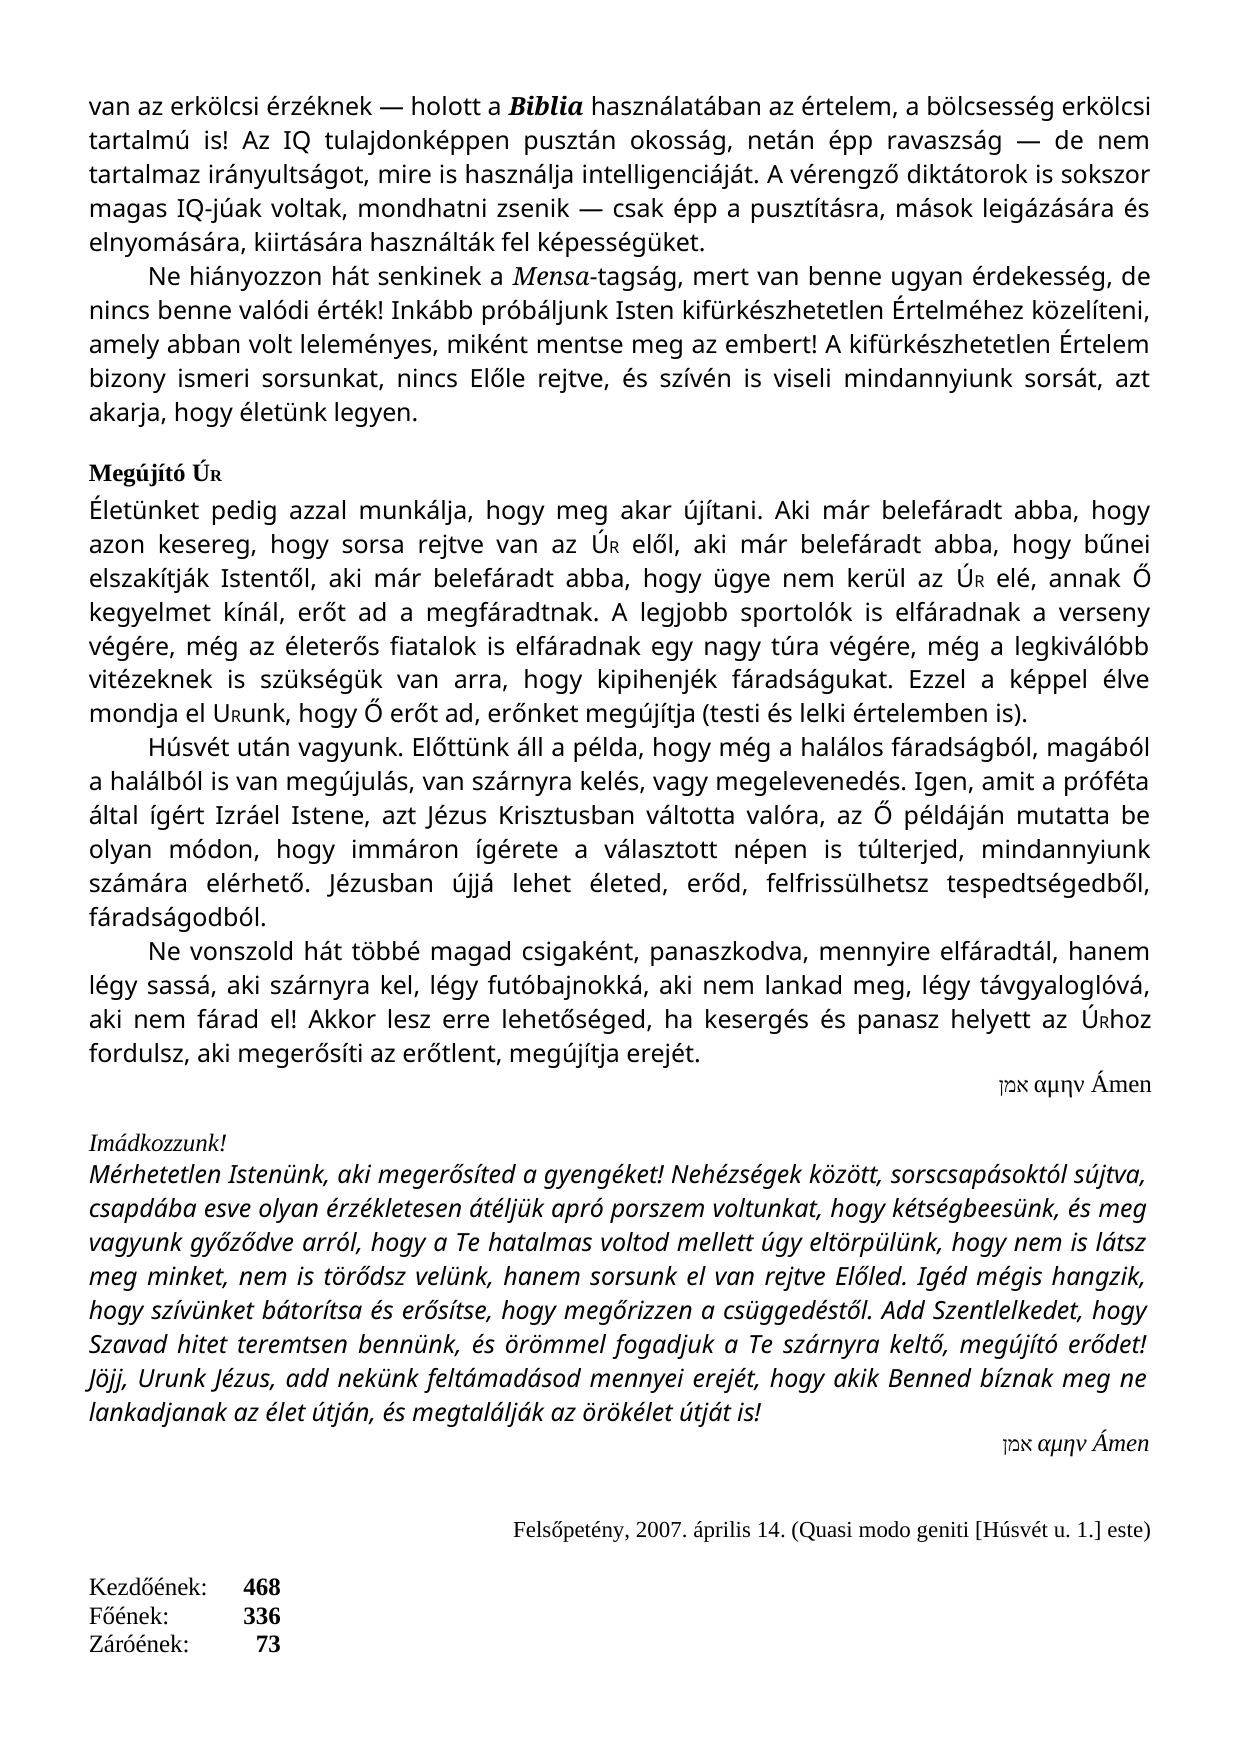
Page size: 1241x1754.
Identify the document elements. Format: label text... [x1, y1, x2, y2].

text אמן αμην Ámen [88, 1069, 1152, 1098]
text Imádkozzunk! [88, 1128, 1152, 1157]
text Ne hiányozzon hát senkinek a Mensa-tagság, mert van benne ugyan érdekesség, de nincs benne valódi érték! Inkább próbáljunk Isten kifürkészhetetlen Értelméhez közelíteni, amely abban volt leleményes, miként mentse meg az embert! A kifürkészhetetlen Értelem bizony ismeri sorsunkat, nincs Előle rejtve, és szívén is viseli mindannyiunk sorsát, azt akarja, hogy életünk legyen. [88, 258, 1152, 428]
text van az erkölcsi érzéknek — holott a Biblia használatában az értelem, a bölcsesség erkölcsi tartalmú is! Az IQ tulajdonképpen pusztán okosság, netán épp ravaszság — de nem tartalmaz irányultságot, mire is használja intelligenciáját. A vérengző diktátorok is sokszor magas IQ-júak voltak, mondhatni zsenik — csak épp a pusztításra, mások leigázására és elnyomására, kiirtására használták fel képességüket. [88, 88, 1152, 258]
text Záróének: 73 [88, 1629, 1152, 1658]
subtitle Megújító Úr [88, 458, 1152, 486]
text Felsőpetény, 2007. április 14. (Quasi modo geniti [Húsvét u. 1.] este) [88, 1516, 1152, 1543]
text Mérhetetlen Istenünk, aki megerősíted a gyengéket! Nehézségek között, sorscsapásoktól sújtva, csapdába esve olyan érzékletesen átéljük apró porszem voltunkat, hogy kétségbeesünk, és meg vagyunk győződve arról, hogy a Te hatalmas voltod mellett úgy eltörpülünk, hogy nem is látsz meg minket, nem is törődsz velünk, hanem sorsunk el van rejtve Előled. Igéd mégis hangzik, hogy szívünket bátorítsa és erősítse, hogy megőrizzen a csüggedéstől. Add Szentlelkedet, hogy Szavad hitet teremtsen bennünk, és örömmel fogadjuk a Te szárnyra keltő, megújító erődet! Jöjj, Urunk Jézus, add nekünk feltámadásod mennyei erejét, hogy akik Benned bíznak meg ne lankadjanak az élet útján, és megtalálják az örökélet útját is! [88, 1157, 1152, 1428]
text Húsvét után vagyunk. Előttünk áll a példa, hogy még a halálos fáradságból, magából a halálból is van megújulás, van szárnyra kelés, vagy megelevenedés. Igen, amit a próféta által ígért Izráel Istene, azt Jézus Krisztusban váltotta valóra, az Ő példáján mutatta be olyan módon, hogy immáron ígérete a választott népen is túlterjed, mindannyiunk számára elérhető. Jézusban újjá lehet életed, erőd, felfrissülhetsz tespedtségedből, fáradságodból. [88, 730, 1152, 934]
text Életünket pedig azzal munkálja, hogy meg akar újítani. Aki már belefáradt abba, hogy azon kesereg, hogy sorsa rejtve van az Úr elől, aki már belefáradt abba, hogy bűnei elszakítják Istentől, aki már belefáradt abba, hogy ügye nem kerül az Úr elé, annak Ő kegyelmet kínál, erőt ad a megfáradtnak. A legjobb sportolók is elfáradnak a verseny végére, még az életerős fiatalok is elfáradnak egy nagy túra végére, még a legkiválóbb vitézeknek is szükségük van arra, hogy kipihenjék fáradságukat. Ezzel a képpel élve mondja el Urunk, hogy Ő erőt ad, erőnket megújítja (testi és lelki értelemben is). [88, 492, 1152, 730]
text אמן αμην Ámen [88, 1428, 1152, 1457]
text Ne vonszold hát többé magad csigaként, panaszkodva, mennyire elfáradtál, hanem légy sassá, aki szárnyra kel, légy futóbajnokká, aki nem lankad meg, légy távgyaloglóvá, aki nem fárad el! Akkor lesz erre lehetőséged, ha kesergés és panasz helyett az Úrhoz fordulsz, aki megerősíti az erőtlent, megújítja erejét. [88, 934, 1152, 1069]
text Kezdőének: 468 [88, 1572, 1152, 1601]
text Főének: 336 [88, 1601, 1152, 1629]
